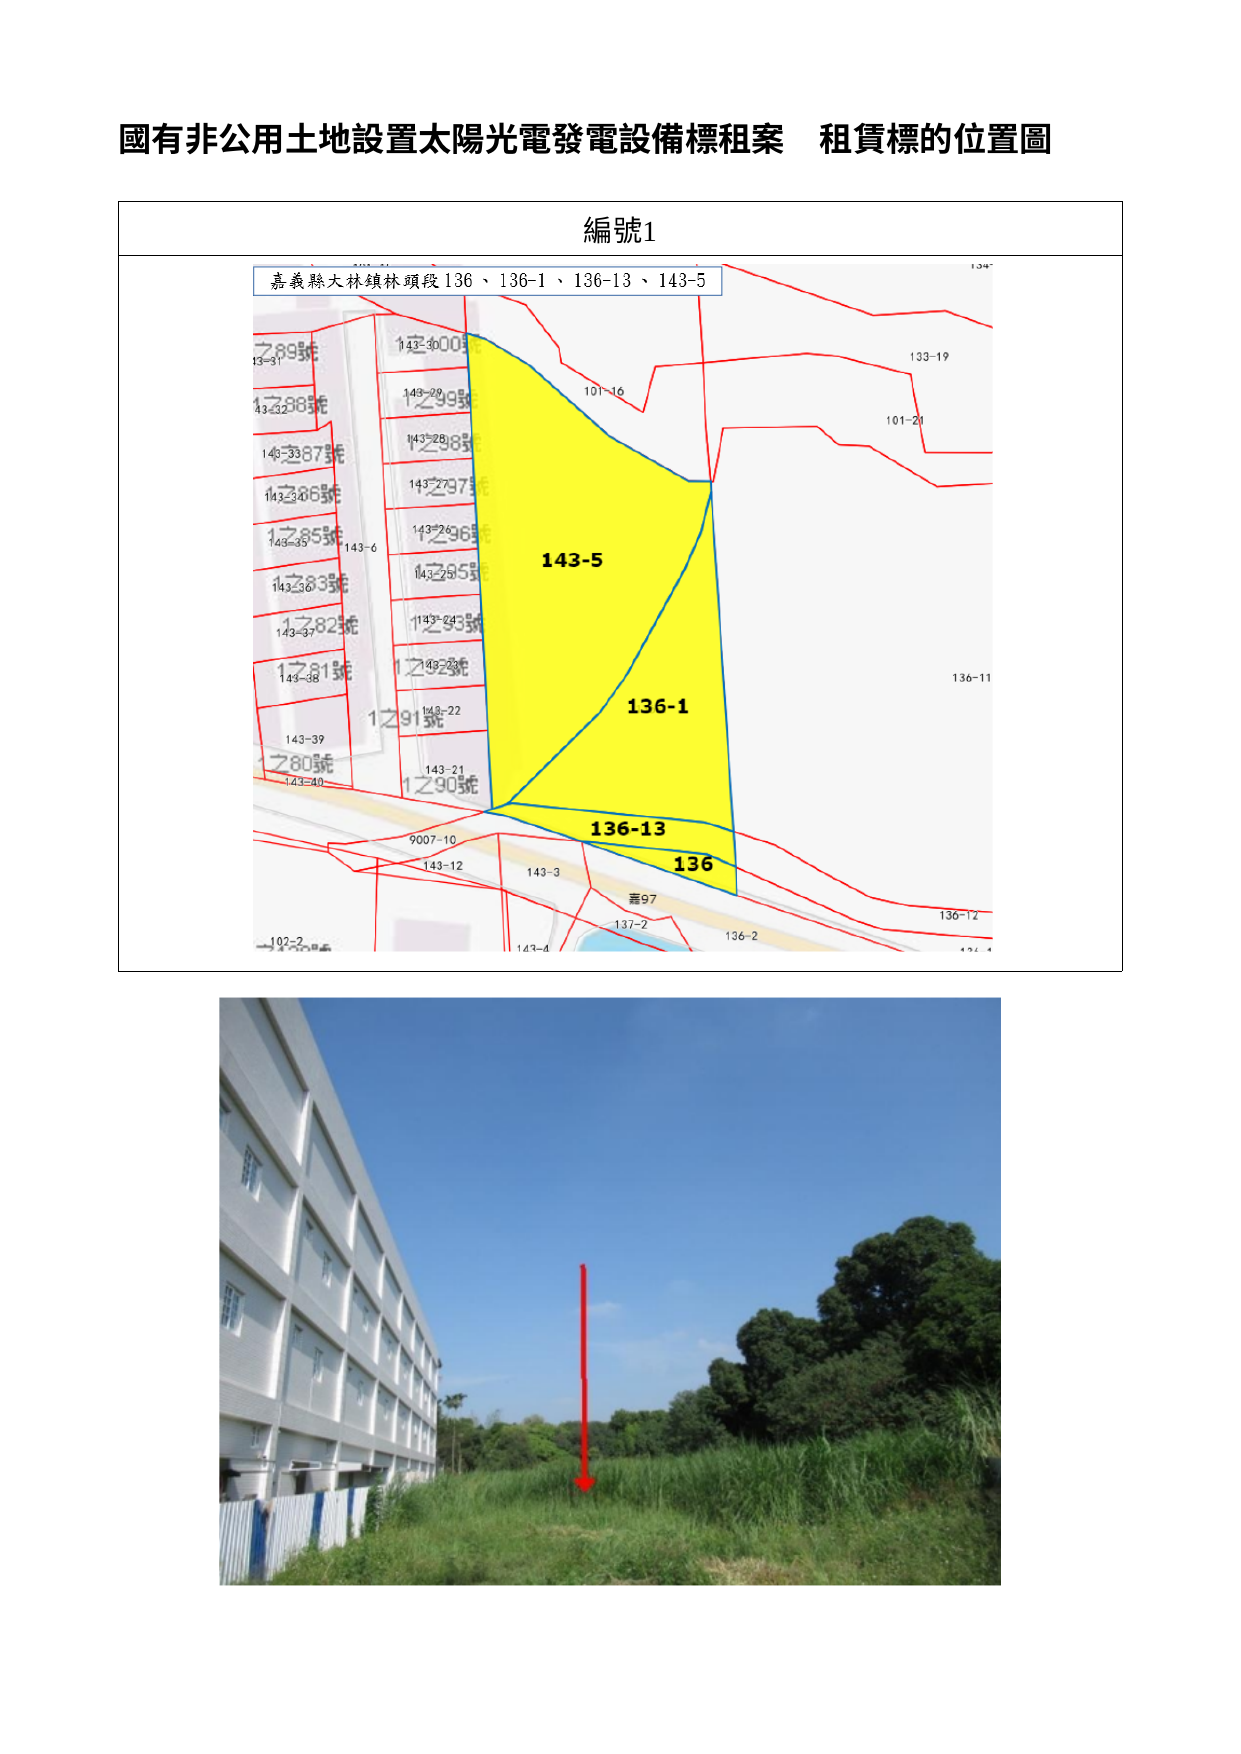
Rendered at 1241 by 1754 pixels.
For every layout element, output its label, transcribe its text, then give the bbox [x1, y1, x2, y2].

table_cell [119, 256, 1122, 971]
picture [247, 261, 993, 952]
text 國有非公用土地設置太陽光電發電設備標租案 租賃標的位置圖 [118, 118, 1122, 160]
picture [219, 995, 1001, 1587]
table_header 編號1 [119, 202, 1122, 255]
